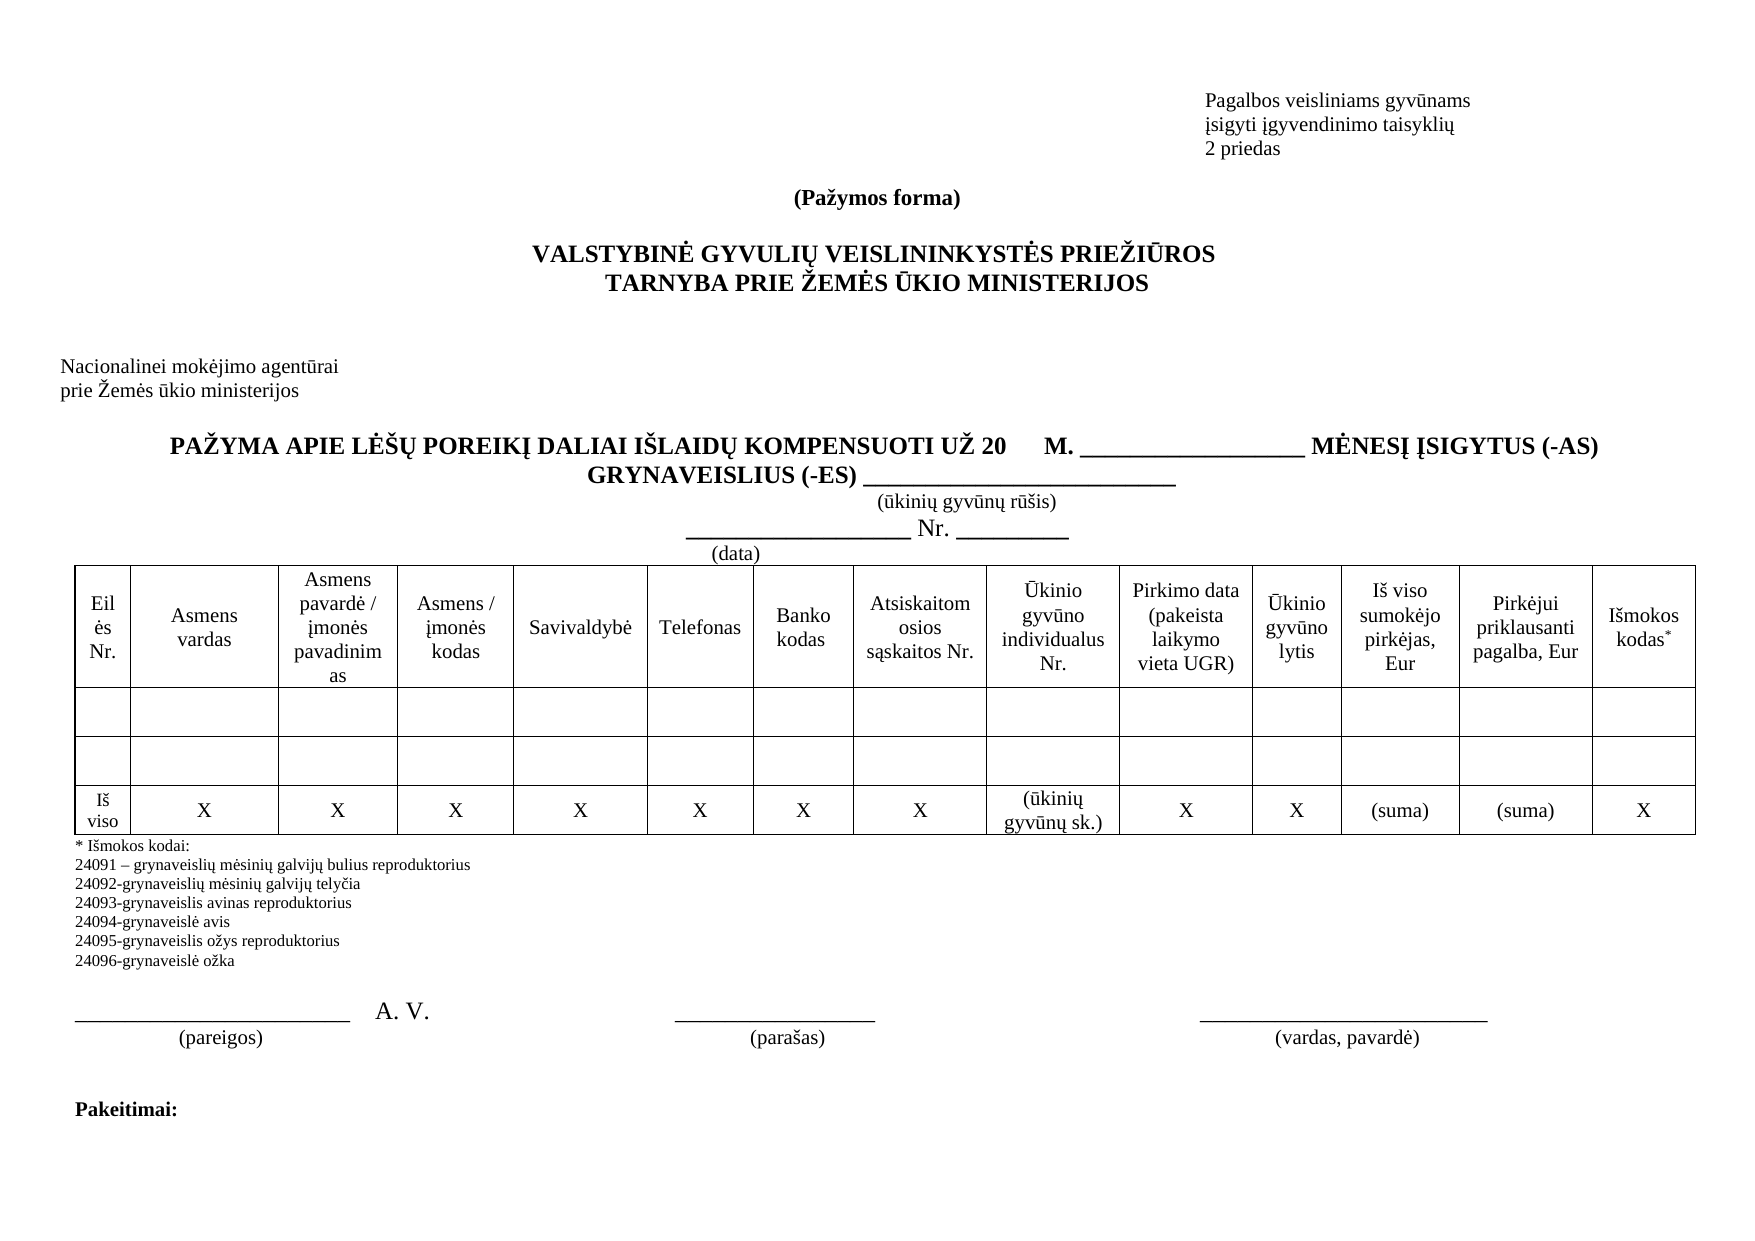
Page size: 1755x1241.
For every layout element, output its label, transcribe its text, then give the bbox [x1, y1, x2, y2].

table_cell X [398, 786, 513, 834]
table_cell [987, 688, 1119, 736]
table_header Ūkinio gyvūno individualus Nr. [987, 566, 1119, 687]
table_cell X [854, 786, 986, 834]
table_header Išmokos kodas* [1593, 566, 1695, 687]
subtitle Valstybinė gyvulių veislininkystės priežiūros [75, 239, 1679, 268]
text (data) [75, 541, 1679, 565]
table_cell [1253, 688, 1341, 736]
table_cell [648, 688, 753, 736]
table_cell X [648, 786, 753, 834]
text __________________ Nr. _________ [75, 513, 1679, 541]
table_cell [1593, 688, 1695, 736]
table_cell [1460, 688, 1592, 736]
table_header Asmens vardas [131, 566, 278, 687]
table_cell [854, 737, 986, 785]
table_cell [514, 737, 647, 785]
text grynaveislius (-es) _________________________ [75, 460, 1694, 488]
table_cell [131, 688, 278, 736]
table_cell Iš viso [76, 786, 130, 834]
table_cell [76, 688, 130, 736]
table_cell X [1253, 786, 1341, 834]
table_cell [1460, 737, 1592, 785]
table_cell [76, 737, 130, 785]
subtitle (Pažymos forma) [75, 184, 1679, 210]
table_cell [131, 737, 278, 785]
text įsigyti įgyvendinimo taisyklių [1205, 112, 1679, 136]
text prie Žemės ūkio ministerijos [60, 378, 1679, 402]
text 24093-grynaveislis avinas reproduktorius [75, 893, 1679, 912]
text Pagalbos veisliniams gyvūnams [1205, 88, 1679, 112]
table_cell [398, 737, 513, 785]
subtitle tarnyba prie Žemės ūkio ministerijos [75, 268, 1679, 297]
text Pakeitimai: [75, 1097, 1679, 1121]
text 24095-grynaveislis ožys reproduktorius [75, 931, 1679, 950]
text (pareigos) (parašas) (vardas, pavardė) [75, 1024, 1679, 1049]
table_header Ūkinio gyvūno lytis [1253, 566, 1341, 687]
table_cell [1342, 688, 1459, 736]
table_header Atsiskaitomosios sąskaitos Nr. [854, 566, 986, 687]
table_cell [398, 688, 513, 736]
table_cell [514, 688, 647, 736]
table_cell [1120, 737, 1252, 785]
table_cell X [514, 786, 647, 834]
table_header Iš viso sumokėjo pirkėjas, Eur [1342, 566, 1459, 687]
table_cell [1253, 737, 1341, 785]
table_cell X [1120, 786, 1252, 834]
table_header Banko kodas [754, 566, 853, 687]
table_header Eilės Nr. [76, 566, 130, 687]
table_cell [1120, 688, 1252, 736]
table_cell [754, 737, 853, 785]
table_cell [279, 688, 397, 736]
text 24092-grynaveislių mėsinių galvijų telyčia [75, 874, 1679, 893]
text 24091 – grynaveislių mėsinių galvijų bulius reproduktorius [75, 854, 1679, 874]
table_header Pirkėjui priklausanti pagalba, Eur [1460, 566, 1592, 687]
table_cell (suma) [1460, 786, 1592, 834]
table_cell X [131, 786, 278, 834]
table_cell [1593, 737, 1695, 785]
table_header Asmens pavardė / įmonės pavadinimas [279, 566, 397, 687]
table_cell X [1593, 786, 1695, 834]
table_cell [279, 737, 397, 785]
table_cell (ūkinių gyvūnų sk.) [987, 786, 1119, 834]
table_cell [987, 737, 1119, 785]
table_cell (suma) [1342, 786, 1459, 834]
table_cell [754, 688, 853, 736]
text 24096-grynaveislė ožka [75, 950, 1679, 969]
table_header Asmens / įmonės kodas [398, 566, 513, 687]
table_header Telefonas [648, 566, 753, 687]
table_cell [1342, 737, 1459, 785]
table_cell [854, 688, 986, 736]
table_header Savivaldybė [514, 566, 647, 687]
table_cell [648, 737, 753, 785]
table_header Pirkimo data (pakeista laikymo vieta UGR) [1120, 566, 1252, 687]
text Nacionalinei mokėjimo agentūrai [60, 354, 1679, 378]
text 2 priedas [1205, 136, 1679, 160]
table_cell X [754, 786, 853, 834]
text 24094-grynaveislė avis [75, 912, 1679, 931]
text ______________________ A. V. ________________ _______________________ [75, 996, 1679, 1024]
table_cell X [279, 786, 397, 834]
text * Išmokos kodai: [75, 835, 1679, 854]
text PAŽYMA APIE LĖŠŲ POREIKĮ daliAI išlaidų kompensUOTI už 20 m. __________________ mėnesį ĮSIGYTus (-as) [75, 431, 1694, 460]
text (ūkinių gyvūnų rūšis) [750, 488, 1679, 513]
